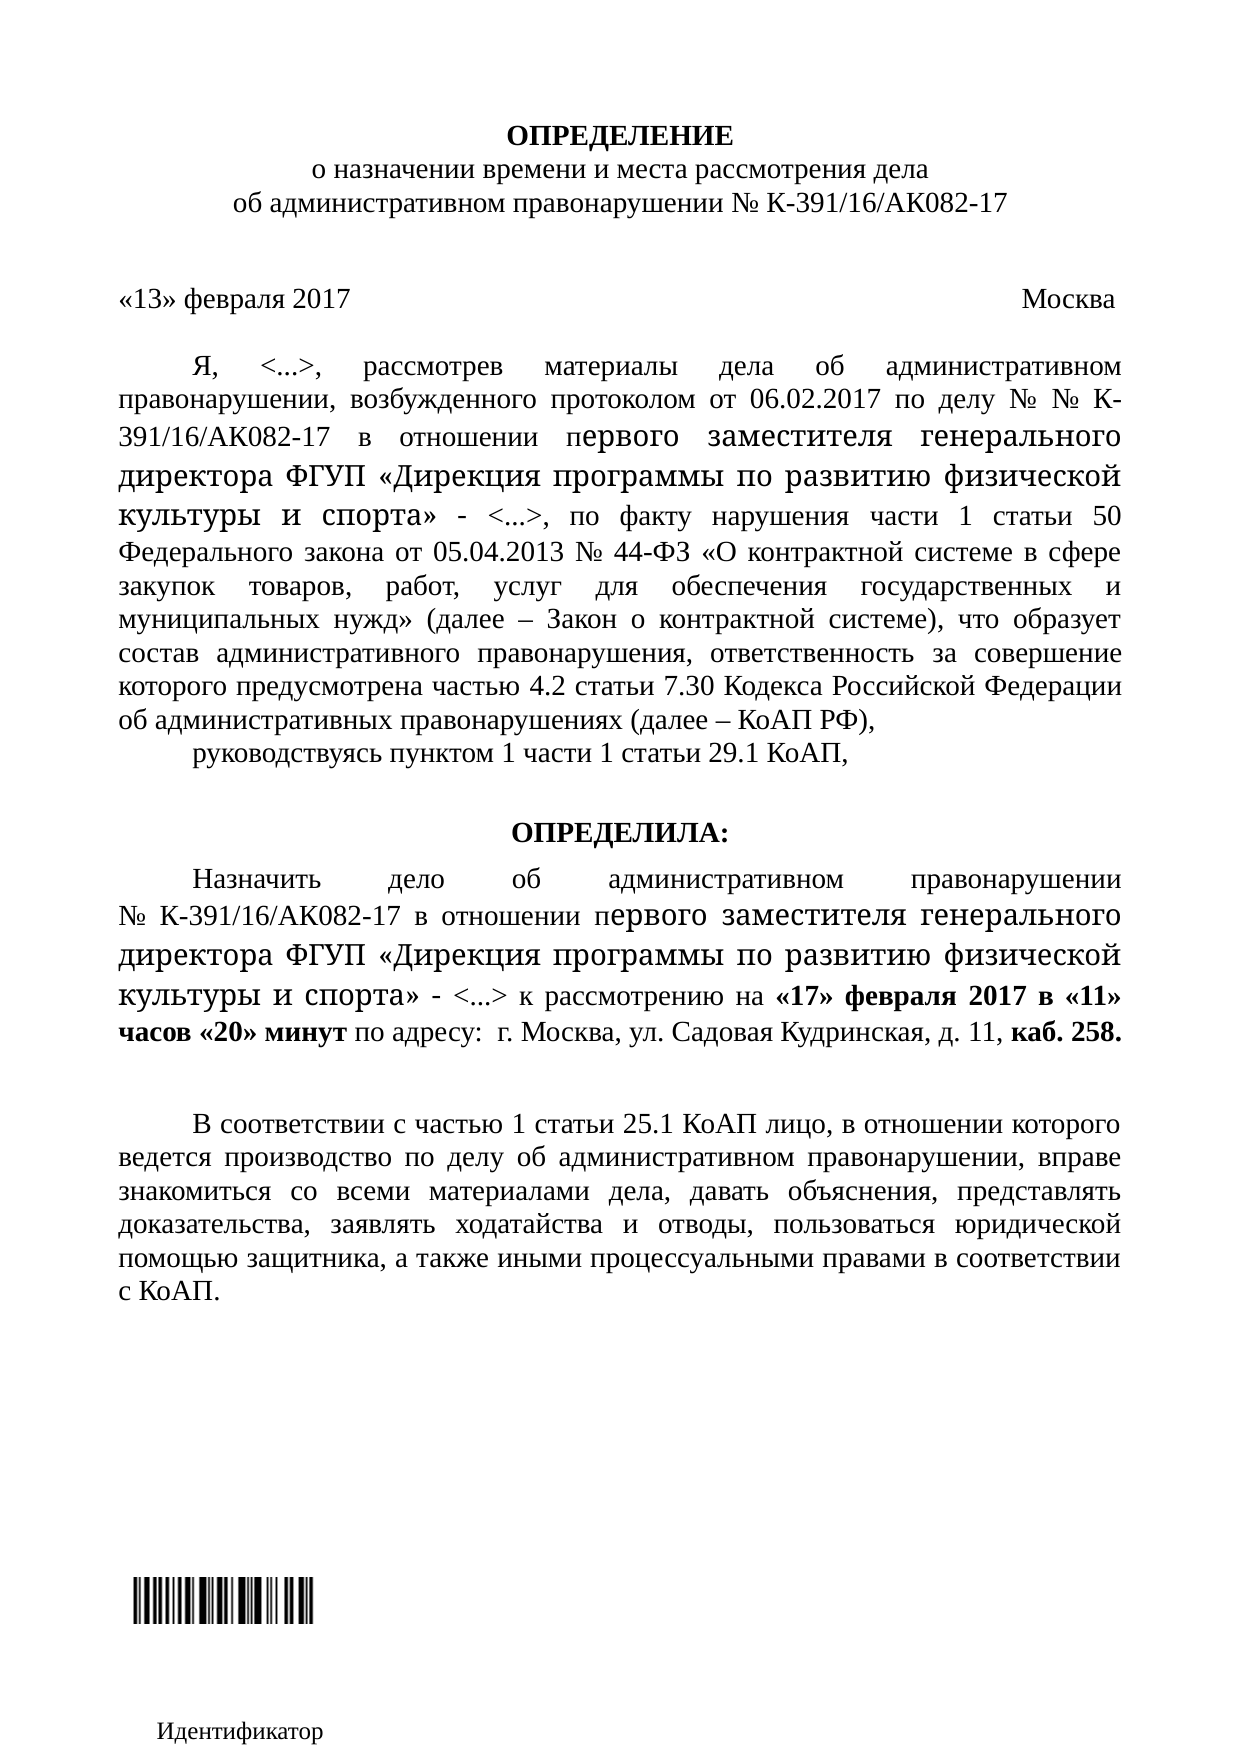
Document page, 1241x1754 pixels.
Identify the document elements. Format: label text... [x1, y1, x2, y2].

text Назначить дело об административном правонарушении № К-391/16/АК082-17 в отношении первого заместителя генерального директора ФГУП «Дирекция программы по развитию физической культуры и спорта» - <...> к рассмотрению на «17» февраля 2017 в «11» часов «20» минут по адресу: г. Москва, ул. Садовая Кудринская, д. 11, каб. 258. [118, 861, 1122, 1047]
text ОПРЕДЕЛИЛА: [118, 815, 1122, 849]
picture [118, 1577, 331, 1624]
subtitle ОПРЕДЕЛЕНИЕ [118, 118, 1122, 152]
text о назначении времени и места рассмотрения дела [118, 152, 1122, 185]
text В соответствии с частью 1 статьи 25.1 КоАП лицо, в отношении которого ведется производство по делу об административном правонарушении, вправе знакомиться со всеми материалами дела, давать объяснения, представлять доказательства, заявлять ходатайства и отводы, пользоваться юридической помощью защитника, а также иными процессуальными правами в соответствии с КоАП. [118, 1106, 1122, 1307]
text об административном правонарушении № К-391/16/АК082-17 [118, 185, 1122, 219]
text Я, <...>, рассмотрев материалы дела об административном правонарушении, возбужденного протоколом от 06.02.2017 по делу № № К-391/16/АК082-17 в отношении первого заместителя генерального директора ФГУП «Дирекция программы по развитию физической культуры и спорта» - <...>, по факту нарушения части 1 статьи 50 Федерального закона от 05.04.2013 № 44-ФЗ «О контрактной системе в сфере закупок товаров, работ, услуг для обеспечения государственных и муниципальных нужд» (далее – Закон о контрактной системе), что образует состав административного правонарушения, ответственность за совершение которого предусмотрена частью 4.2 статьи 7.30 Кодекса Российской Федерации об административных правонарушениях (далее – КоАП РФ), [118, 348, 1122, 736]
text руководствуясь пунктом 1 части 1 статьи 29.1 КоАП, [118, 736, 1122, 769]
text «13» февраля 2017 Москва [118, 281, 1122, 314]
